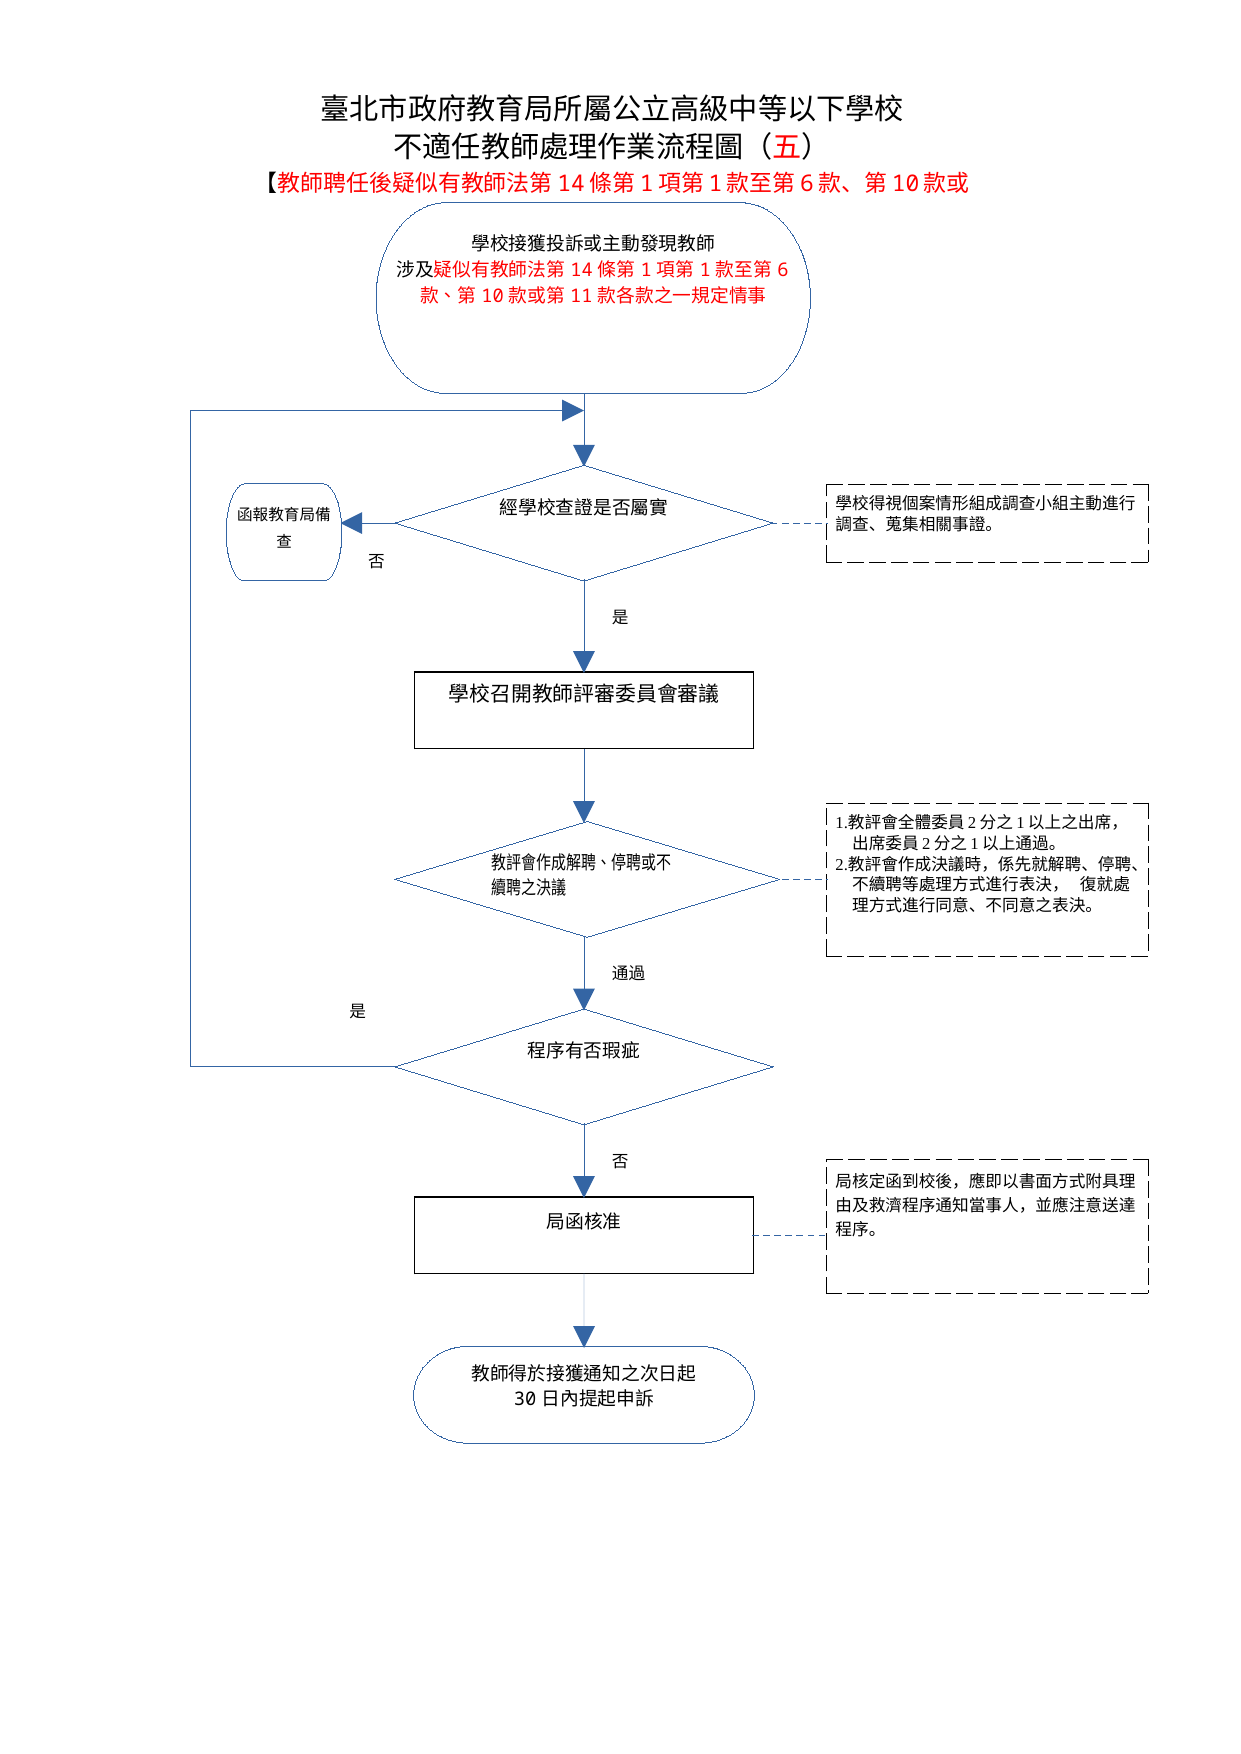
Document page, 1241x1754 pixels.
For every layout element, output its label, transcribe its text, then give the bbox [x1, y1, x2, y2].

text 【教師聘任後疑似有教師法第14條第1項第1款至第6款、第10款或 [162, 164, 1063, 198]
text 局核定函到校後，應即以書面方式附具理由及救濟程序通知當事人，並應注意送達程序。 [835, 1168, 1139, 1240]
text 第11款各款之一規定情事者】 [162, 198, 1063, 231]
text 否 [368, 551, 406, 570]
text 臺北市政府教育局所屬公立高級中等以下學校 [162, 89, 1063, 127]
text 通過 [612, 963, 689, 983]
text 否 [612, 1151, 650, 1170]
text 是 [349, 1001, 388, 1020]
text 學校得視個案情形組成調查小組主動進行調查、蒐集相關事證。 [835, 493, 1139, 534]
text 不適任教師處理作業流程圖（五） [162, 127, 1063, 164]
text 1.教評會全體委員2分之1以上之出席，出席委員2分之1以上通過。 [835, 812, 1139, 853]
text 局函核准 [423, 1206, 744, 1233]
text 學校召開教師評審委員會審議 [423, 681, 744, 706]
text 2.教評會作成決議時，係先就解聘、停聘、不續聘等處理方式進行表決， 復就處理方式進行同意、不同意之表決。 [835, 853, 1139, 916]
text 是 [612, 607, 650, 627]
